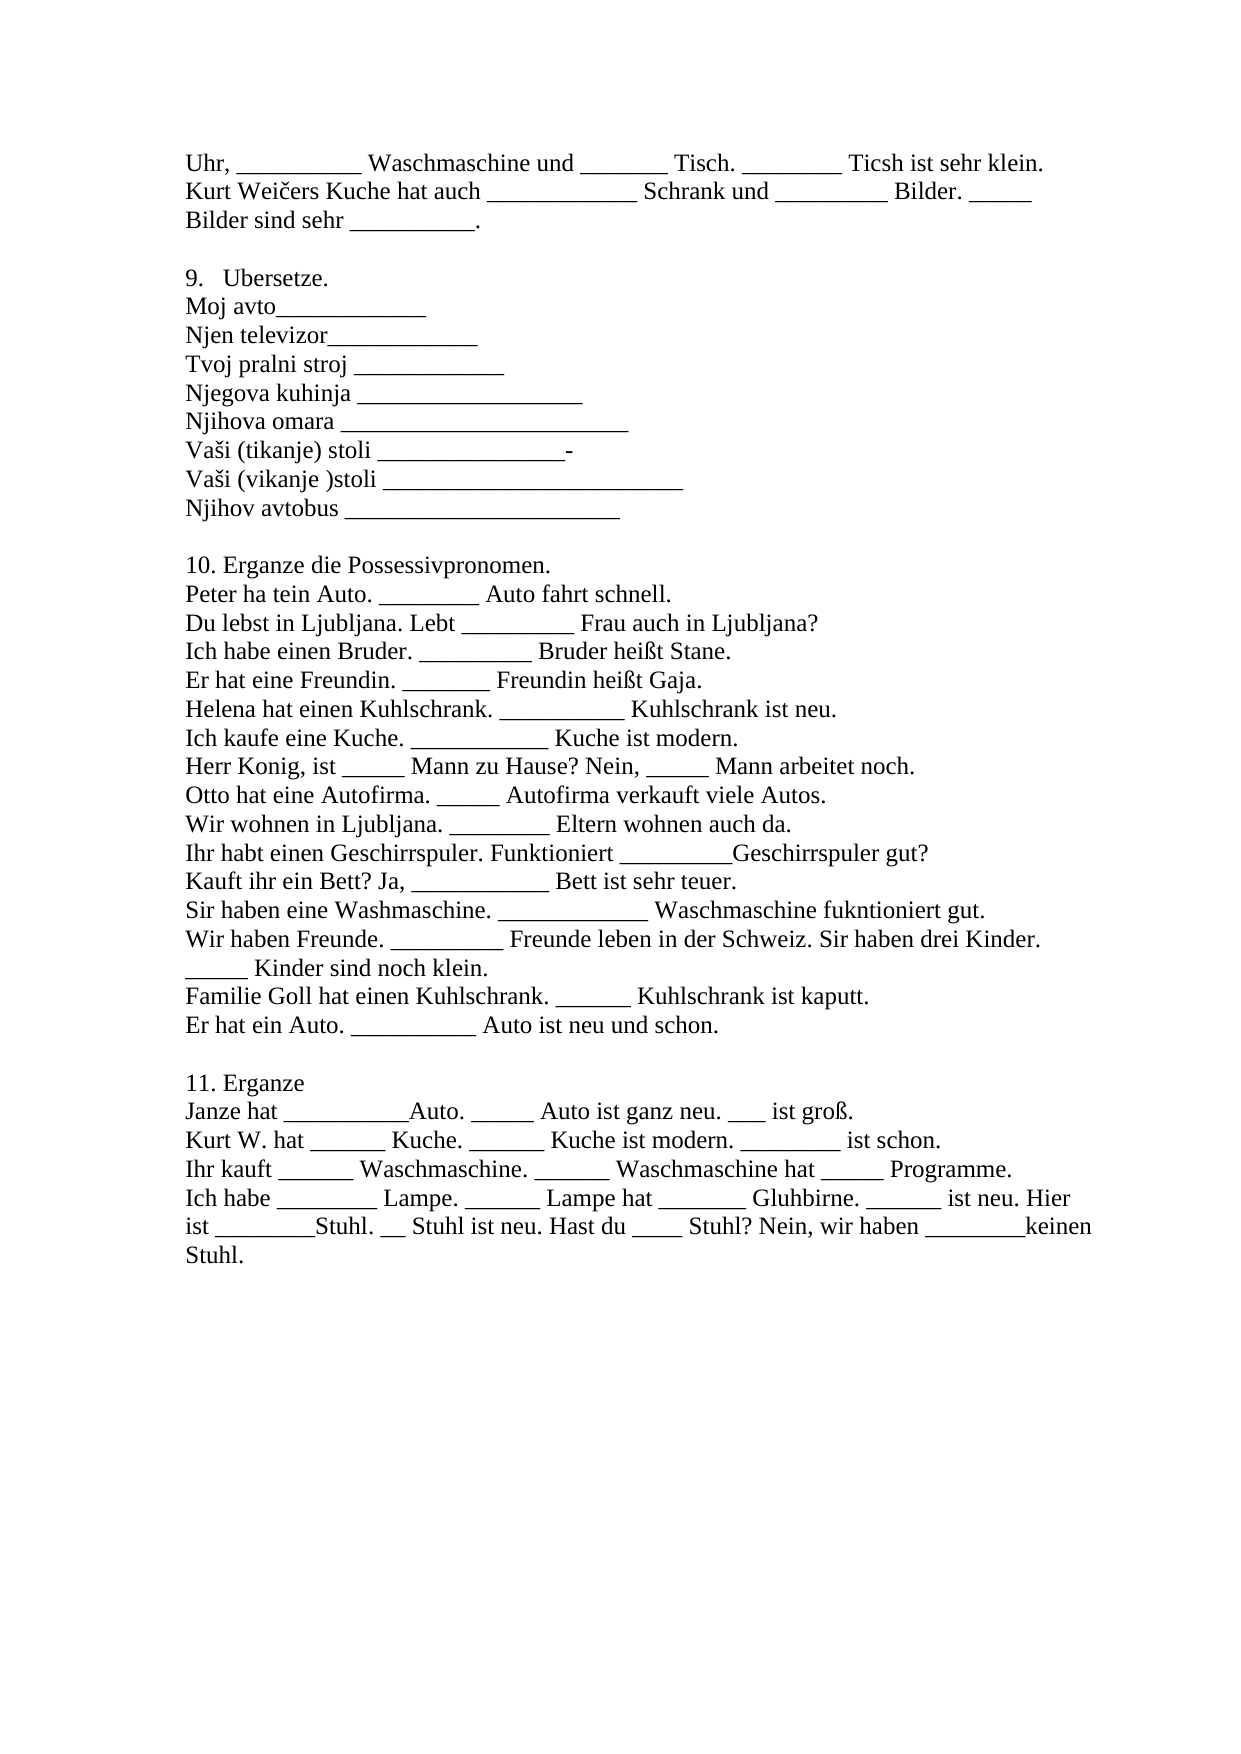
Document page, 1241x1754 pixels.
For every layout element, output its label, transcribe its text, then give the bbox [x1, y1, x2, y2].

text Wir wohnen in Ljubljana. ________ Eltern wohnen auch da. [185, 809, 1093, 838]
text Tvoj pralni stroj ____________ [185, 349, 1093, 378]
text Sir haben eine Washmaschine. ____________ Waschmaschine fukntioniert gut. [185, 895, 1093, 924]
list Erganze die Possessivpronomen. [185, 550, 1093, 579]
text Peter ha tein Auto. ________ Auto fahrt schnell. [185, 579, 1093, 608]
text Otto hat eine Autofirma. _____ Autofirma verkauft viele Autos. [185, 780, 1093, 809]
text Uhr, __________ Waschmaschine und _______ Tisch. ________ Ticsh ist sehr klein. Kurt Weičers Kuche hat auch ____________ Schrank und _________ Bilder. _____ Bilder sind sehr __________. [185, 148, 1093, 234]
text Herr Konig, ist _____ Mann zu Hause? Nein, _____ Mann arbeitet noch. [185, 751, 1093, 780]
text Ich kaufe eine Kuche. ___________ Kuche ist modern. [185, 723, 1093, 751]
text Du lebst in Ljubljana. Lebt _________ Frau auch in Ljubljana? [185, 608, 1093, 636]
list Erganze [185, 1068, 1093, 1096]
text Njihov avtobus ______________________ [185, 493, 1093, 521]
text Helena hat einen Kuhlschrank. __________ Kuhlschrank ist neu. [185, 694, 1093, 723]
text Ich habe ________ Lampe. ______ Lampe hat _______ Gluhbirne. ______ ist neu. Hier ist ________Stuhl. __ Stuhl ist neu. Hast du ____ Stuhl? Nein, wir haben ________keinen Stuhl. [185, 1183, 1093, 1269]
text Familie Goll hat einen Kuhlschrank. ______ Kuhlschrank ist kaputt. [185, 981, 1093, 1010]
text Kauft ihr ein Bett? Ja, ___________ Bett ist sehr teuer. [185, 866, 1093, 895]
text Ich habe einen Bruder. _________ Bruder heißt Stane. [185, 636, 1093, 665]
text Janze hat __________Auto. _____ Auto ist ganz neu. ___ ist groß. [185, 1096, 1093, 1125]
list Ubersetze. [185, 263, 1093, 291]
text Njen televizor____________ [185, 320, 1093, 349]
text Njihova omara _______________________ [185, 406, 1093, 435]
text Er hat ein Auto. __________ Auto ist neu und schon. [185, 1010, 1093, 1039]
text Moj avto____________ [185, 291, 1093, 320]
text Ihr kauft ______ Waschmaschine. ______ Waschmaschine hat _____ Programme. [185, 1154, 1093, 1183]
text Kurt W. hat ______ Kuche. ______ Kuche ist modern. ________ ist schon. [185, 1125, 1093, 1154]
text Vaši (vikanje )stoli ________________________ [185, 464, 1093, 493]
text Vaši (tikanje) stoli _______________- [185, 435, 1093, 464]
text Wir haben Freunde. _________ Freunde leben in der Schweiz. Sir haben drei Kinder. _____ Kinder sind noch klein. [185, 924, 1093, 981]
text Er hat eine Freundin. _______ Freundin heißt Gaja. [185, 665, 1093, 694]
text Njegova kuhinja __________________ [185, 378, 1093, 406]
text Ihr habt einen Geschirrspuler. Funktioniert _________Geschirrspuler gut? [185, 838, 1093, 866]
